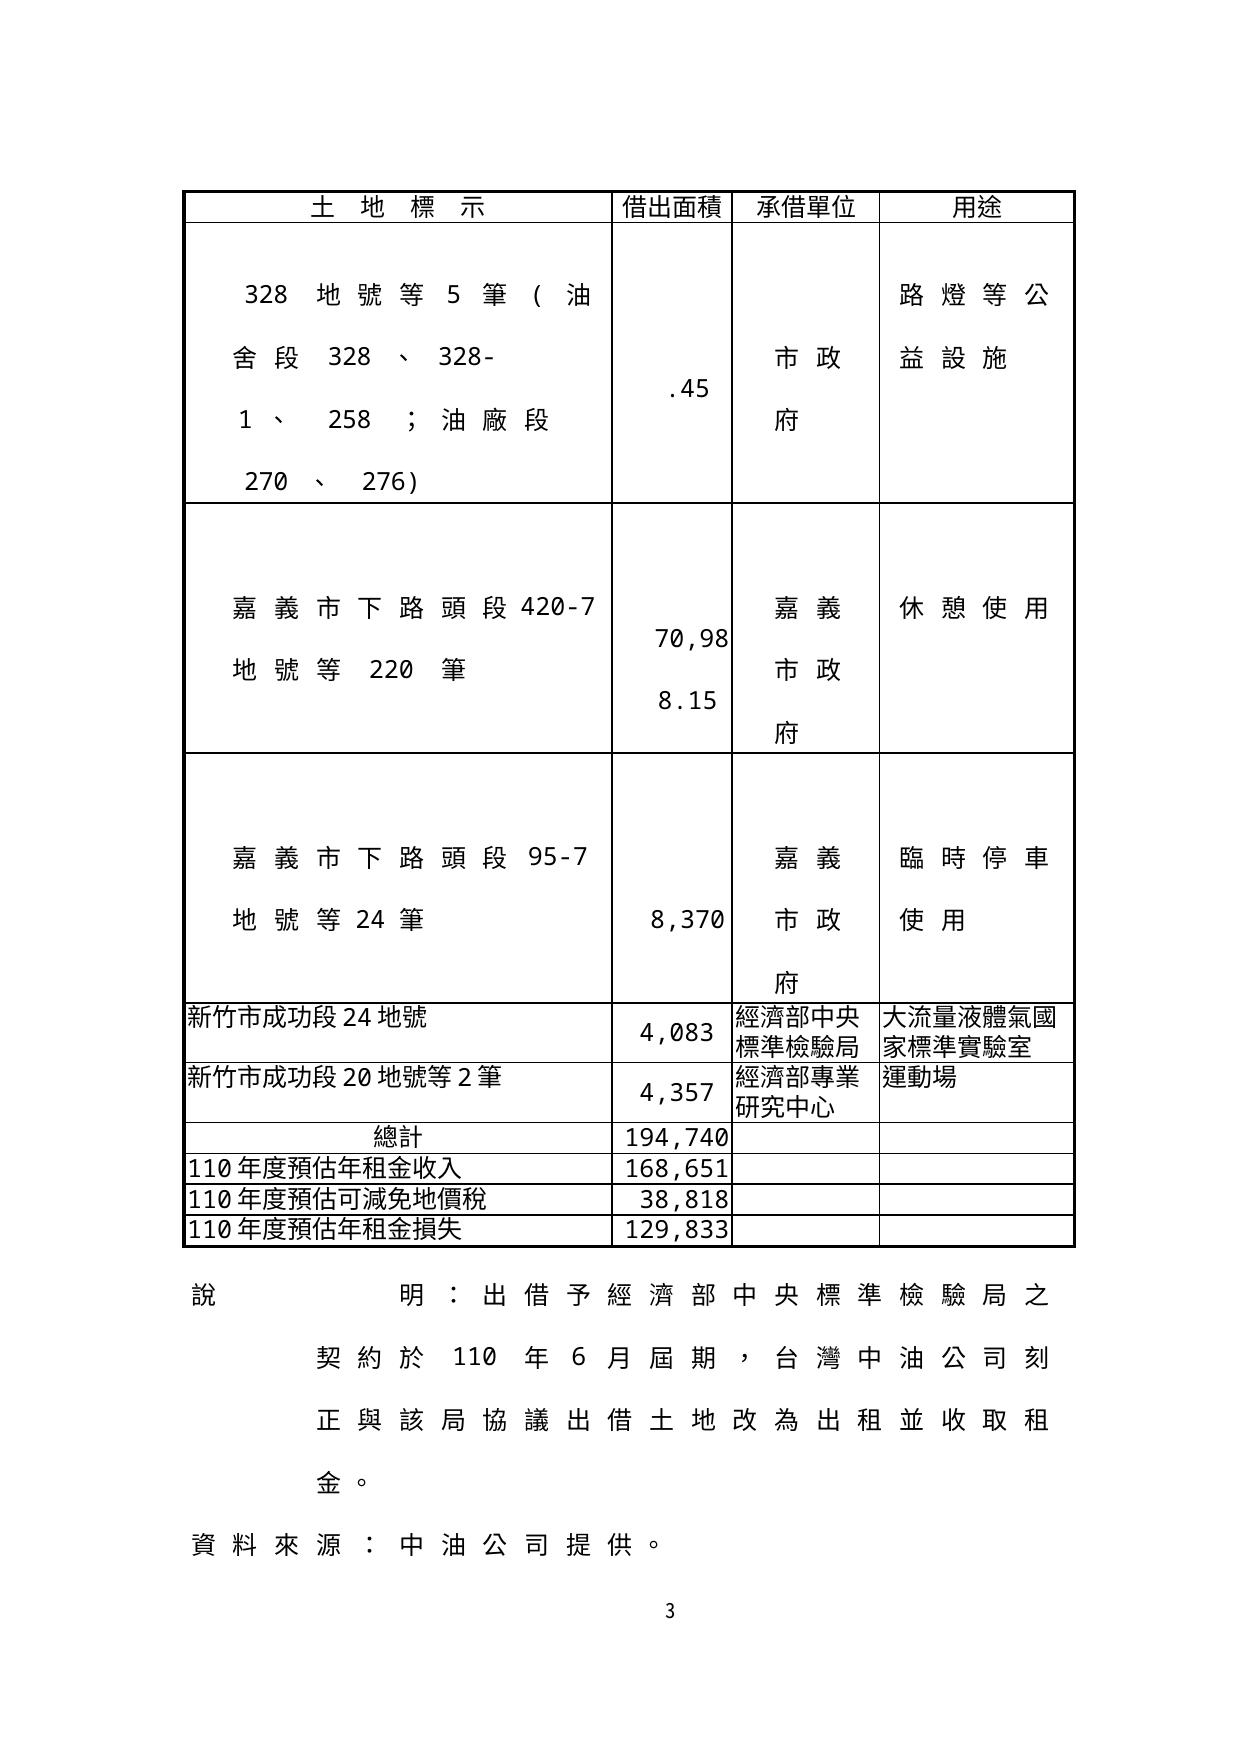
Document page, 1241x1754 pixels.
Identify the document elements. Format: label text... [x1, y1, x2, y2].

table_cell [880, 1216, 1073, 1245]
table_cell 4,357 [613, 1063, 731, 1122]
table_cell 經濟部專業研究中心 [733, 1063, 879, 1122]
table_header 借出面積 [613, 193, 731, 222]
table_cell 168,651 [613, 1154, 731, 1183]
table_cell 38,818 [613, 1185, 731, 1214]
table_cell 總計 [186, 1123, 611, 1152]
table_cell 110年度預估可減免地價稅 [186, 1185, 611, 1214]
table_cell 嘉義市下路頭段420-7地號等220筆 [186, 504, 611, 752]
table_cell 運動場 [880, 1063, 1073, 1122]
text 資料來源：中油公司提供。 [183, 1502, 1058, 1564]
table_cell 大流量液體氣國家標準實驗室 [880, 1004, 1073, 1062]
table_cell 休憩使用 [880, 504, 1073, 752]
table_cell 嘉義市政府 [733, 504, 879, 752]
table_cell 110年度預估年租金收入 [186, 1154, 611, 1183]
table_cell 70,988.15 [613, 504, 731, 752]
table_cell 328地號等5筆(油舍段328、328-1、258；油廠段270、276) [186, 223, 611, 502]
table_header 用途 [880, 193, 1073, 222]
table_cell 110年度預估年租金損失 [186, 1216, 611, 1245]
table_header 土 地 標 示 [186, 193, 611, 222]
table_cell [733, 1185, 879, 1214]
table_cell 194,740 [613, 1123, 731, 1152]
table_cell [733, 1216, 879, 1245]
table_cell 臨時停車使用 [880, 754, 1073, 1002]
table_cell 路燈等公益設施 [880, 223, 1073, 502]
table_cell [733, 1123, 879, 1152]
table_cell [880, 1154, 1073, 1183]
table_cell 4,083 [613, 1004, 731, 1062]
table_cell 新竹市成功段24地號 [186, 1004, 611, 1062]
text 說 明：出借予經濟部中央標準檢驗局之契約於110年6月屆期，台灣中油公司刻正與該局協議出借土地改為出租並收取租金。 [183, 1252, 1058, 1502]
table_cell 經濟部中央標準檢驗局 [733, 1004, 879, 1062]
table_cell .45 [613, 223, 731, 502]
table_cell 新竹市成功段20地號等2筆 [186, 1063, 611, 1122]
table_header 承借單位 [733, 193, 879, 222]
table_cell [880, 1123, 1073, 1152]
table_cell [733, 1154, 879, 1183]
table_cell [880, 1185, 1073, 1214]
table_cell 市政府 [733, 223, 879, 502]
table_cell 嘉義市下路頭段95-7地號等24筆 [186, 754, 611, 1002]
table_cell 8,370 [613, 754, 731, 1002]
table_cell 129,833 [613, 1216, 731, 1245]
table_cell 嘉義市政府 [733, 754, 879, 1002]
